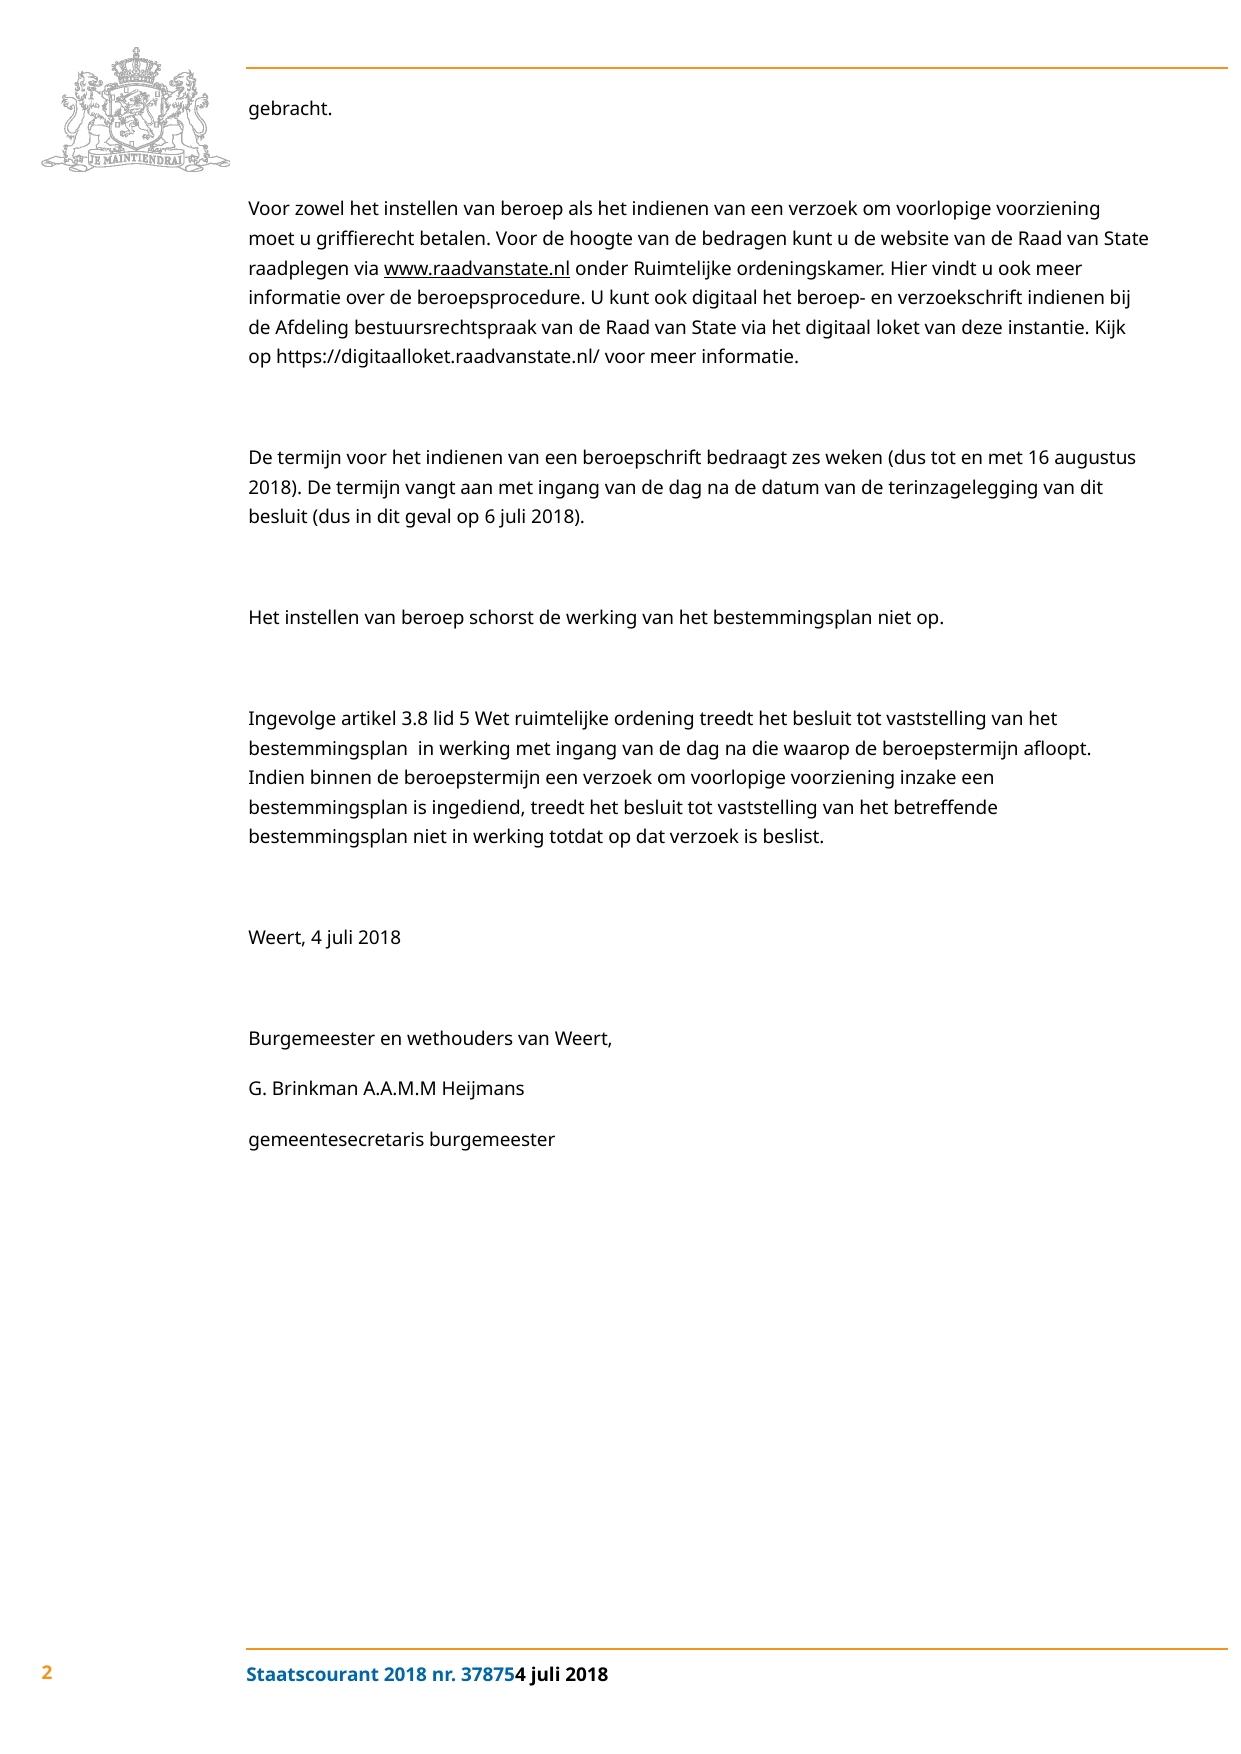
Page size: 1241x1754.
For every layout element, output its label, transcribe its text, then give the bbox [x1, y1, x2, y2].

text De termijn voor het indienen van een beroepschrift bedraagt zes weken (dus tot en met 16 augustus 2018). De termijn vangt aan met ingang van de dag na de datum van de terinzagelegging van dit besluit (dus in dit geval op 6 juli 2018). [248, 444, 1152, 529]
text Weert, 4 juli 2018 [248, 924, 1152, 950]
picture [41, 47, 231, 172]
text Ingevolge artikel 3.8 lid 5 Wet ruimtelijke ordening treedt het besluit tot vaststelling van het bestemmingsplan in werking met ingang van de dag na die waarop de beroepstermijn afloopt. Indien binnen de beroepstermijn een verzoek om voorlopige voorziening inzake een bestemmingsplan is ingediend, treedt het besluit tot vaststelling van het betreffende bestemmingsplan niet in werking totdat op dat verzoek is beslist. [248, 705, 1152, 849]
text Burgemeester en wethouders van Weert, [248, 1025, 1152, 1051]
text G. Brinkman A.A.M.M Heijmans [248, 1076, 1152, 1101]
text Het instellen van beroep schorst de werking van het bestemmingsplan niet op. [248, 604, 1152, 630]
text Voor zowel het instellen van beroep als het indienen van een verzoek om voorlopige voorziening moet u griffierecht betalen. Voor de hoogte van de bedragen kunt u de website van de Raad van State raadplegen via www.raadvanstate.nl onder Ruimtelijke ordeningskamer. Hier vindt u ook meer informatie over de beroepsprocedure. U kunt ook digitaal het beroep- en verzoekschrift indienen bij de Afdeling bestuursrechtspraak van de Raad van State via het digitaal loket van deze instantie. Kijk op https://digitaalloket.raadvanstate.nl/ voor meer informatie. [248, 196, 1152, 369]
text gebracht. [248, 95, 1152, 121]
text gemeentesecretaris burgemeester [248, 1126, 1152, 1152]
